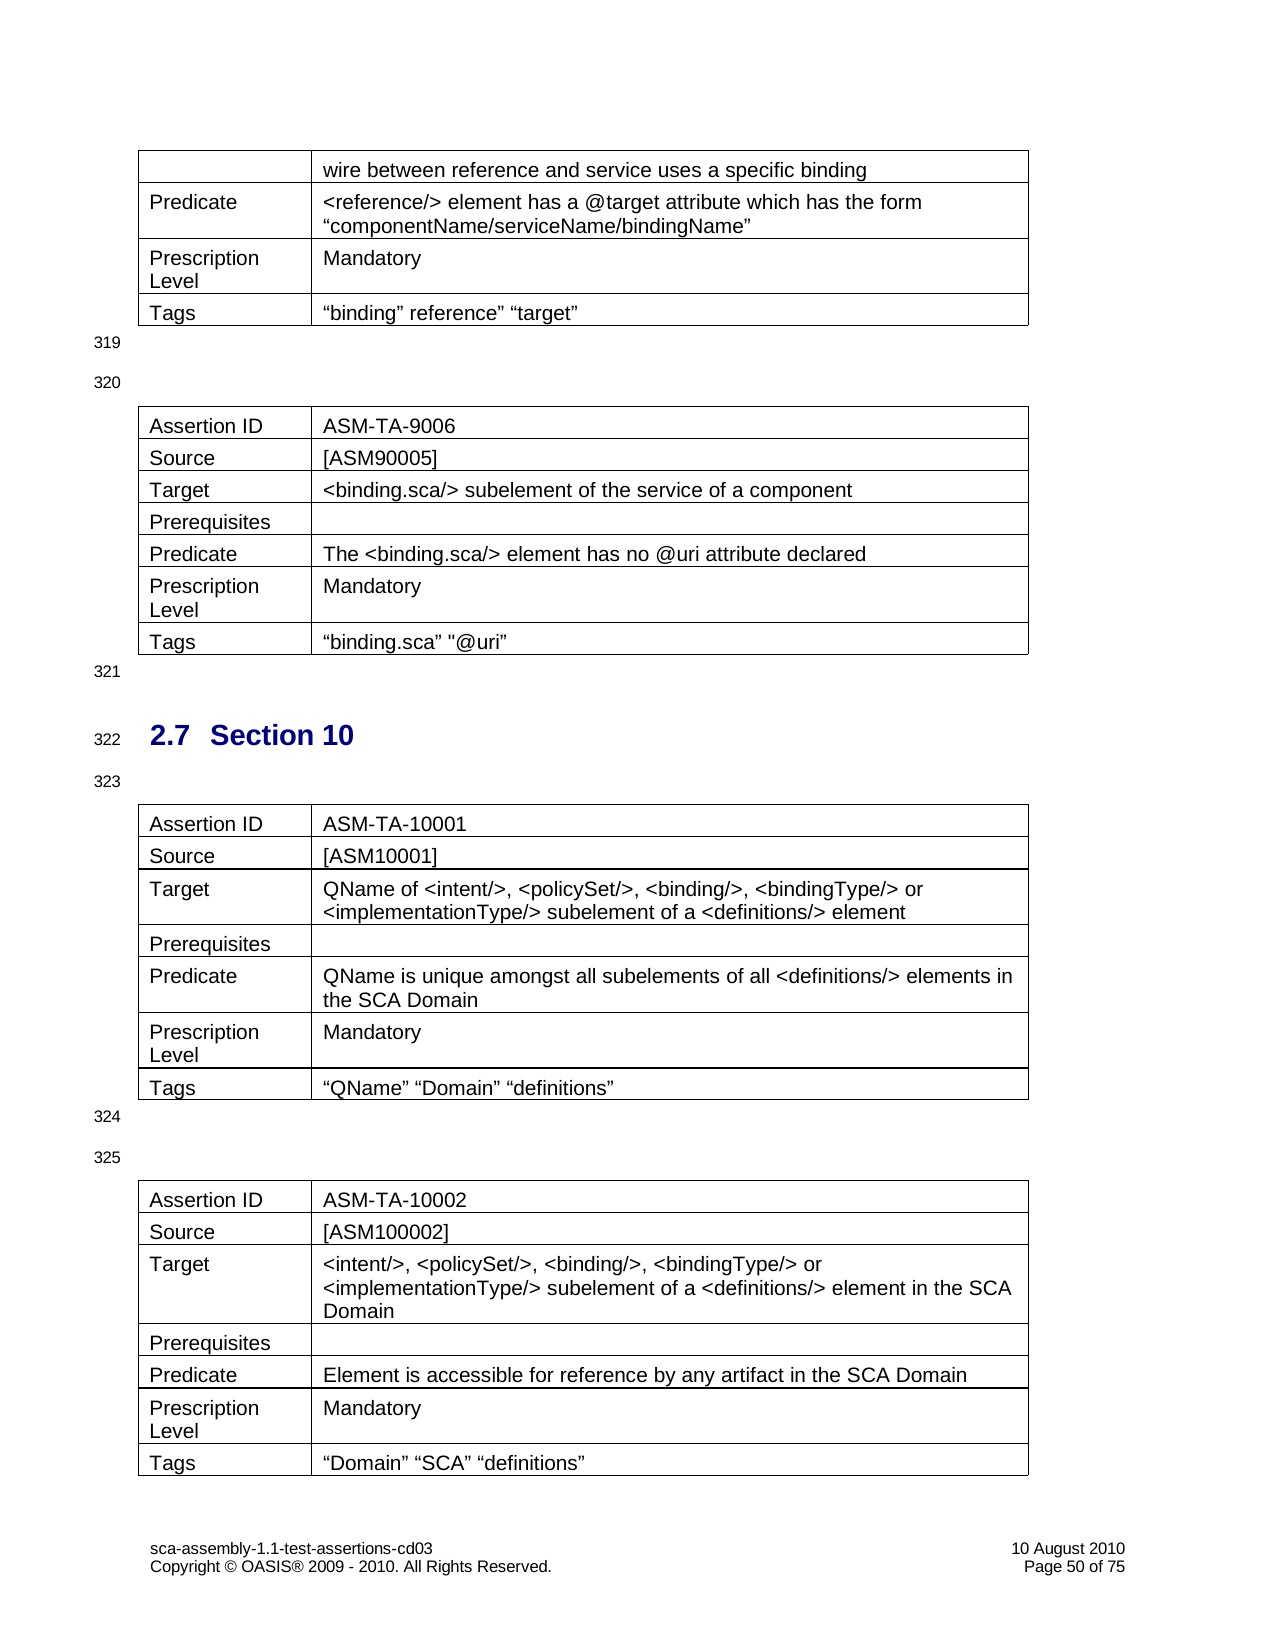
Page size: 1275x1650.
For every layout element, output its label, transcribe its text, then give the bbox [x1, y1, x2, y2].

table_cell Mandatory [312, 1389, 1028, 1443]
table_header Assertion ID [139, 1181, 311, 1212]
table_cell Tags [139, 294, 311, 325]
table_cell Target [139, 471, 311, 502]
table_cell Predicate [139, 535, 311, 566]
table_header ASM-TA-9006 [312, 407, 1028, 438]
table_cell <intent/>, <policySet/>, <binding/>, <bindingType/> or <implementationType/> subelement of a <definitions/> element in the SCA Domain [312, 1245, 1028, 1323]
table_cell Source [139, 1213, 311, 1244]
table_cell Target [139, 1245, 311, 1323]
table_cell Mandatory [312, 1013, 1028, 1067]
table_cell Prescription Level [139, 567, 311, 622]
table_cell Tags [139, 1444, 311, 1475]
table_cell QName of <intent/>, <policySet/>, <binding/>, <bindingType/> or <implementationType/> subelement of a <definitions/> element [312, 870, 1028, 924]
table_cell “binding” reference” “target” [312, 294, 1028, 325]
table_cell [ASM90005] [312, 439, 1028, 470]
table_cell Prescription Level [139, 1389, 311, 1443]
table_cell [312, 1324, 1028, 1355]
table_cell [312, 925, 1028, 956]
table_header ASM-TA-10002 [312, 1181, 1028, 1212]
table_cell [312, 503, 1028, 534]
table_cell QName is unique amongst all subelements of all <definitions/> elements in the SCA Domain [312, 957, 1028, 1012]
table_cell Mandatory [312, 239, 1028, 293]
table_cell Tags [139, 1069, 311, 1099]
table_header ASM-TA-10001 [312, 805, 1028, 836]
table_cell “binding.sca” "@uri” [312, 623, 1028, 654]
table_cell Prescription Level [139, 239, 311, 293]
table_header Assertion ID [139, 805, 311, 836]
table_cell The <binding.sca/> element has no @uri attribute declared [312, 535, 1028, 566]
table_cell [ASM100002] [312, 1213, 1028, 1244]
table_cell “QName” “Domain” “definitions” [312, 1069, 1028, 1099]
table_cell Prerequisites [139, 925, 311, 956]
table_cell Prerequisites [139, 1324, 311, 1355]
table_cell [139, 151, 311, 182]
subtitle Section 10 [150, 719, 1125, 752]
table_cell Predicate [139, 957, 311, 1012]
table_cell <binding.sca/> subelement of the service of a component [312, 471, 1028, 502]
table_cell Element is accessible for reference by any artifact in the SCA Domain [312, 1356, 1028, 1387]
table_cell <reference/> element has a @target attribute which has the form “componentName/serviceName/bindingName” [312, 183, 1028, 238]
table_cell “Domain” “SCA” “definitions” [312, 1444, 1028, 1475]
table_cell Prerequisites [139, 503, 311, 534]
table_cell Tags [139, 623, 311, 654]
table_header Assertion ID [139, 407, 311, 438]
table_cell Predicate [139, 183, 311, 238]
table_cell wire between reference and service uses a specific binding [312, 151, 1028, 182]
table_cell Mandatory [312, 567, 1028, 622]
table_cell [ASM10001] [312, 837, 1028, 868]
table_cell Target [139, 870, 311, 924]
table_cell Predicate [139, 1356, 311, 1387]
table_cell Source [139, 837, 311, 868]
table_cell Source [139, 439, 311, 470]
table_cell Prescription Level [139, 1013, 311, 1067]
